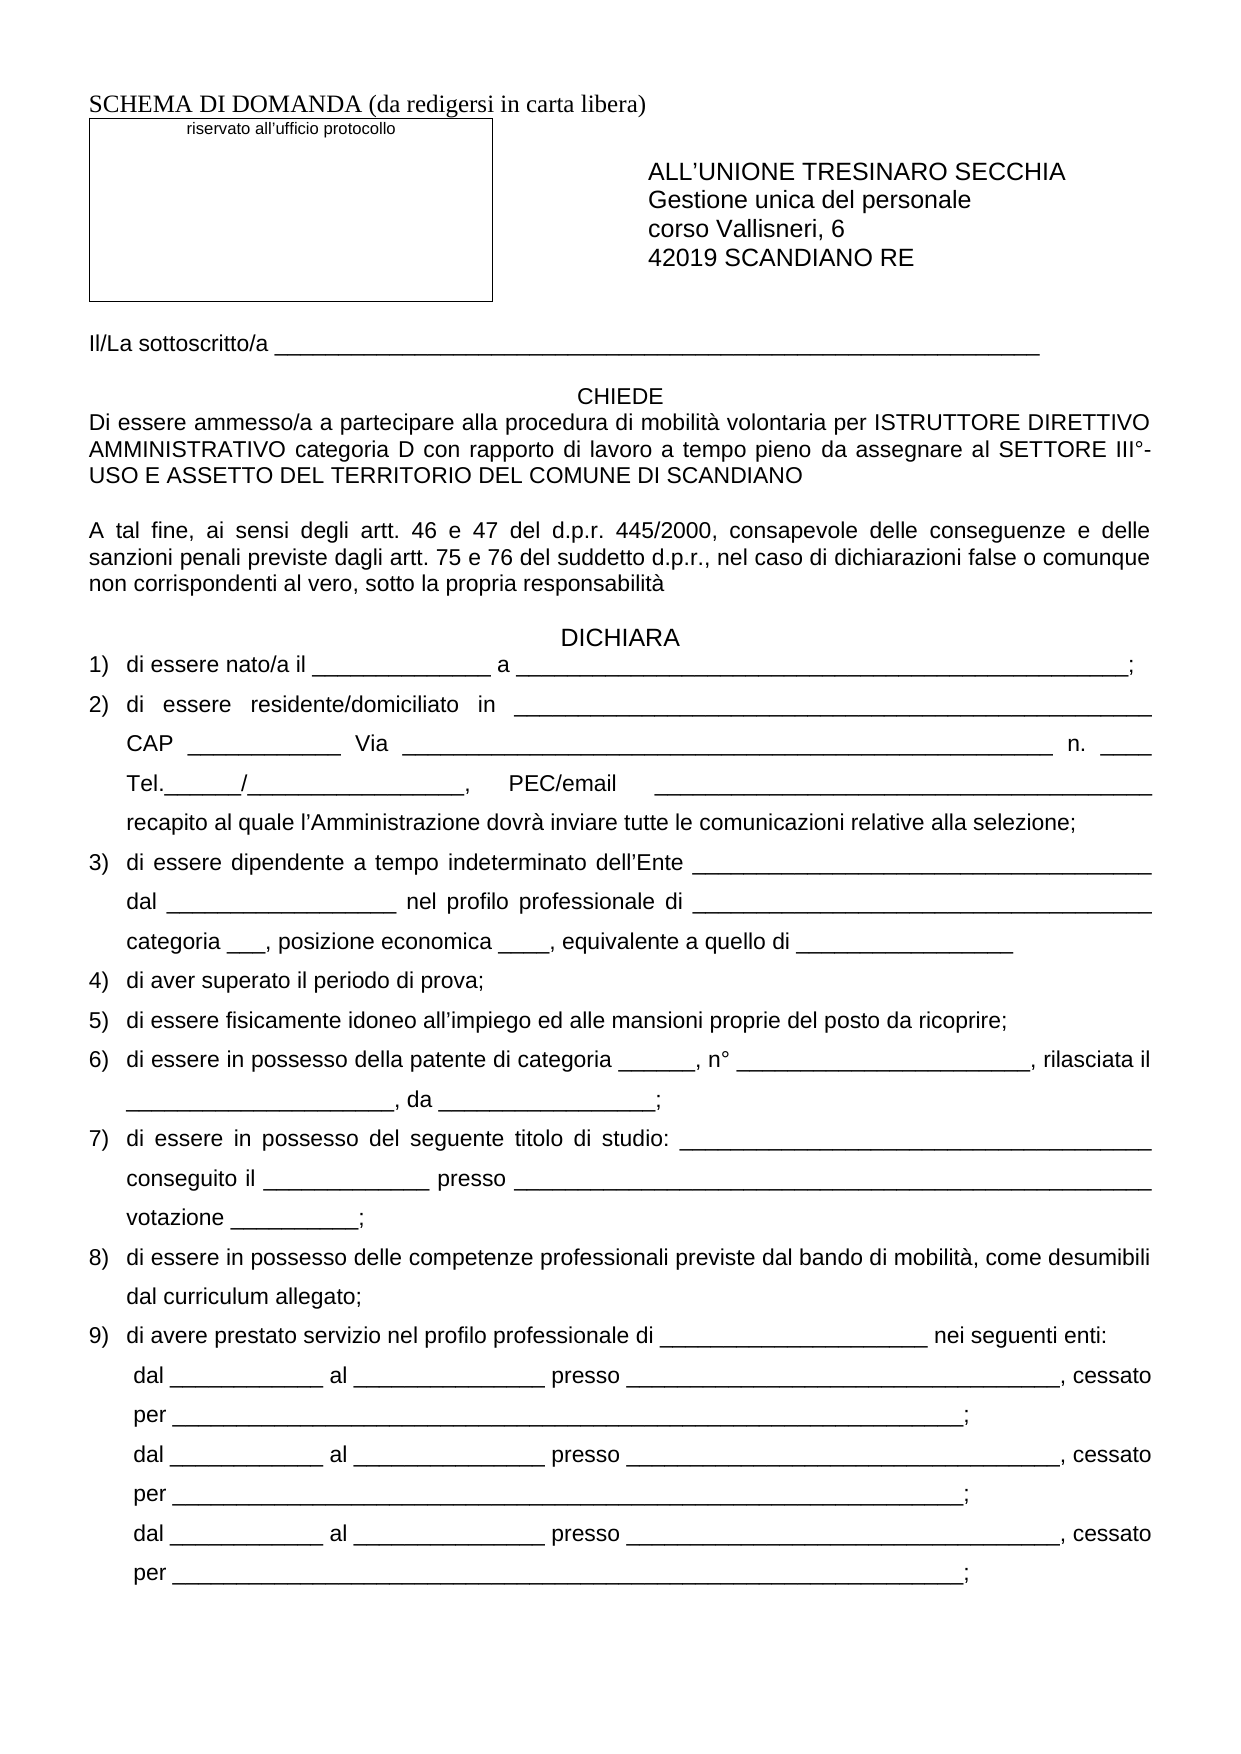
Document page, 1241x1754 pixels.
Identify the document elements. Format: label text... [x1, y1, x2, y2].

list di essere in possesso delle competenze professionali previste dal bando di mobilità, come desumibili dal curriculum allegato; [89, 1243, 1152, 1309]
text dal ____________ al _______________ presso __________________________________, cessato per ______________________________________________________________; [133, 1520, 1152, 1586]
text Di essere ammesso/a a partecipare alla procedura di mobilità volontaria per ISTRUTTORE DIRETTIVO AMMINISTRATIVO categoria D con rapporto di lavoro a tempo pieno da assegnare al SETTORE III°- USO E ASSETTO DEL TERRITORIO DEL COMUNE DI SCANDIANO [89, 409, 1152, 488]
text Il/La sottoscritto/a ____________________________________________________________ [89, 330, 1152, 357]
list di aver superato il periodo di prova; [89, 967, 1152, 993]
text CHIEDE [89, 383, 1152, 409]
text dal ____________ al _______________ presso __________________________________, cessato per ______________________________________________________________; [133, 1362, 1152, 1428]
list di essere in possesso del seguente titolo di studio: _____________________________________ conseguito il _____________ presso __________________________________________________ votazione __________; [89, 1125, 1152, 1230]
table_header [493, 118, 641, 301]
text SCHEMA DI DOMANDA (da redigersi in carta libera) [89, 89, 1152, 117]
text A tal fine, ai sensi degli artt. 46 e 47 del d.p.r. 445/2000, consapevole delle conseguenze e delle sanzioni penali previste dagli artt. 75 e 76 del suddetto d.p.r., nel caso di dichiarazioni false o comunque non corrispondenti al vero, sotto la propria responsabilità [89, 517, 1152, 596]
list di essere residente/domiciliato in __________________________________________________ CAP ____________ Via ___________________________________________________ n. ____ Tel.______/_________________, PEC/email _______________________________________ recapito al quale l’Amministrazione dovrà inviare tutte le comunicazioni relative alla selezione; [89, 691, 1152, 836]
list di essere fisicamente idoneo all’impiego ed alle mansioni proprie del posto da ricoprire; [89, 1007, 1152, 1033]
text DICHIARA [89, 623, 1152, 651]
list di avere prestato servizio nel profilo professionale di _____________________ nei seguenti enti: [89, 1322, 1152, 1349]
list di essere dipendente a tempo indeterminato dell’Ente ____________________________________ dal __________________ nel profilo professionale di ____________________________________ categoria ___, posizione economica ____, equivalente a quello di _________________ [89, 849, 1152, 954]
table_header ALL’UNIONE TRESINARO SECCHIA Gestione unica del personale corso Vallisneri, 6 42019 SCANDIANO RE [641, 118, 1091, 301]
list di essere in possesso della patente di categoria ______, n° _______________________, rilasciata il _____________________, da _________________; [89, 1046, 1152, 1112]
list di essere nato/a il ______________ a ________________________________________________; [89, 651, 1152, 678]
table_header riservato all’ufficio protocollo [90, 119, 492, 301]
text dal ____________ al _______________ presso __________________________________, cessato per ______________________________________________________________; [133, 1441, 1152, 1507]
